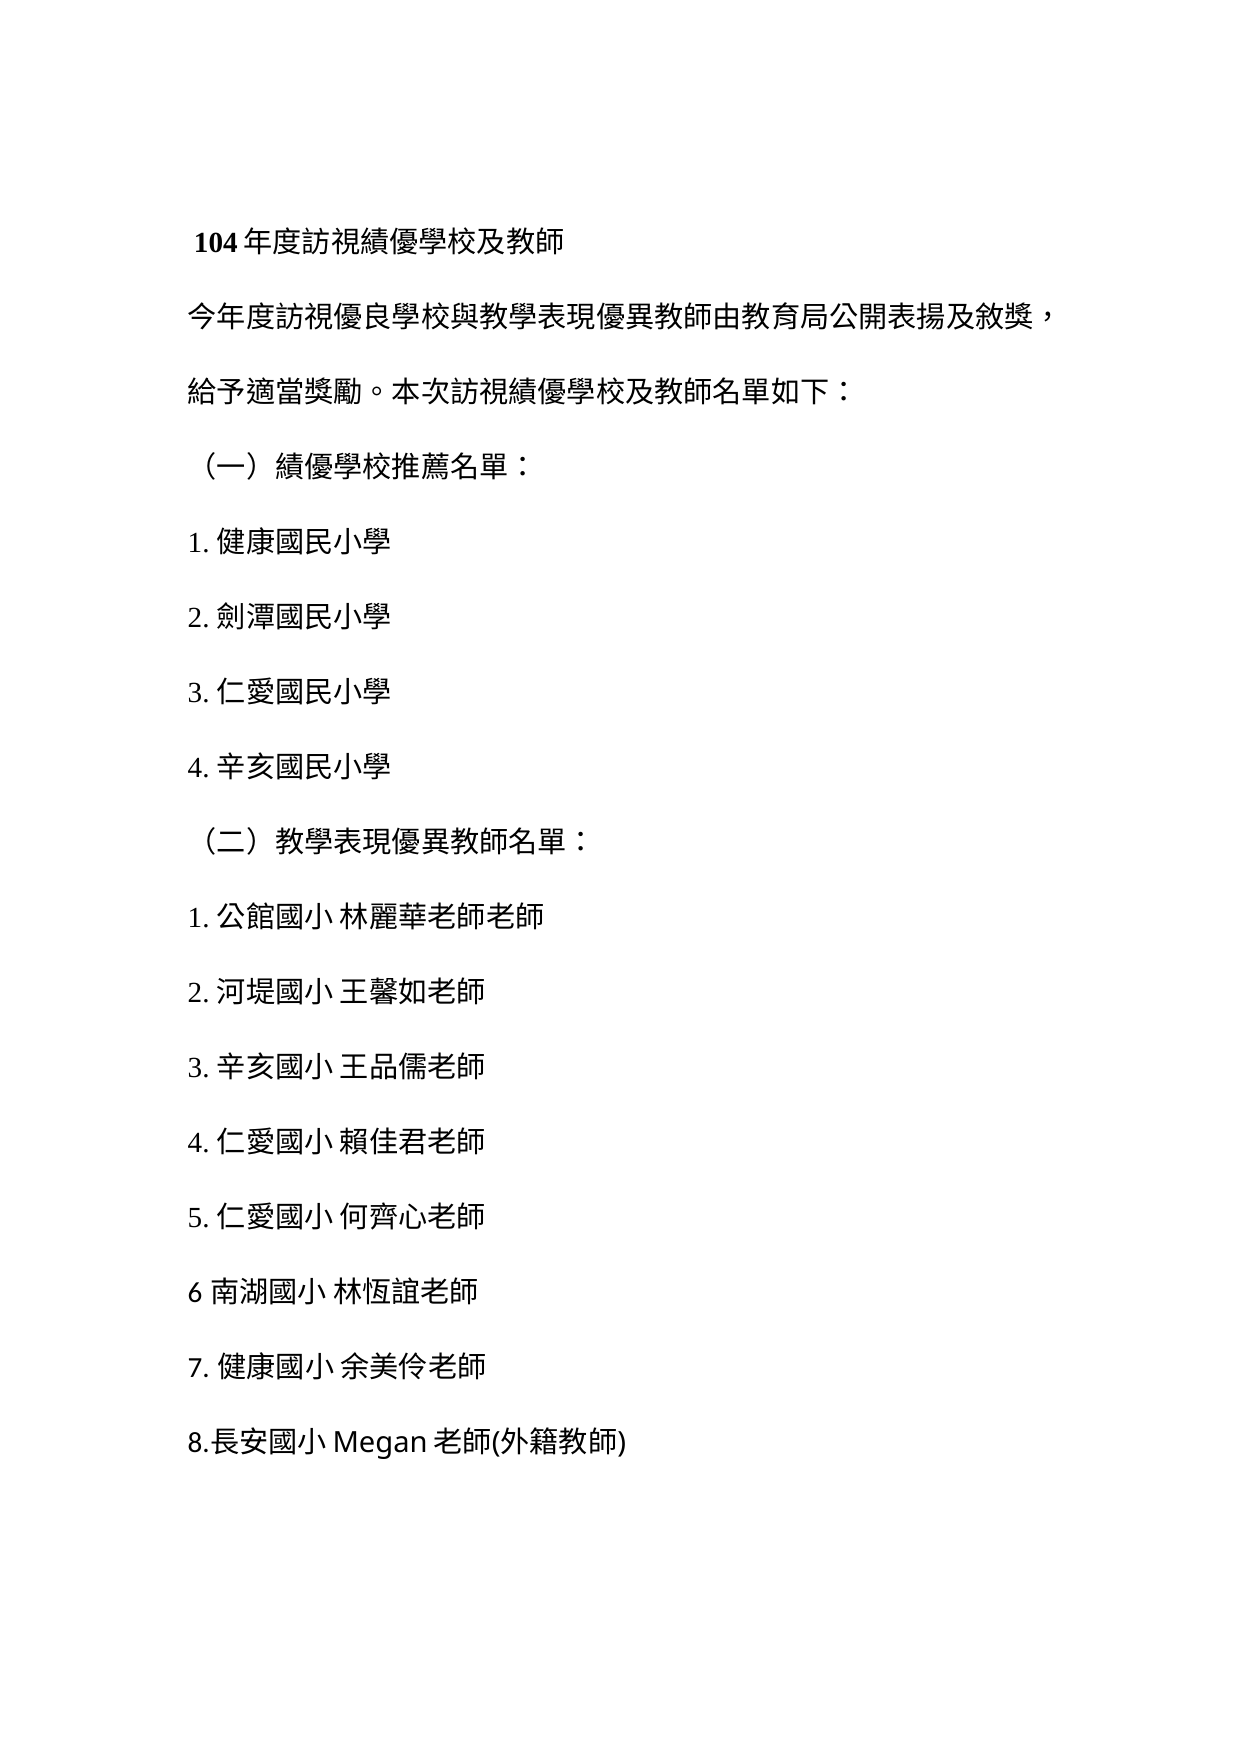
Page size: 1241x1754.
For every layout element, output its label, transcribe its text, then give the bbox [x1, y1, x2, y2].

text 6 南湖國小 林恆誼老師 [187, 1252, 1053, 1327]
text 7. 健康國小 余美伶老師 [187, 1327, 1053, 1402]
text 今年度訪視優良學校與教學表現優異教師由教育局公開表揚及敘獎，給予適當獎勵。本次訪視績優學校及教師名單如下： [187, 277, 1053, 427]
text 3. 辛亥國小 王品儒老師 [187, 1027, 1053, 1102]
text （二）教學表現優異教師名單： [187, 802, 1053, 877]
text 5. 仁愛國小 何齊心老師 [187, 1177, 1053, 1252]
text 2. 河堤國小 王馨如老師 [187, 952, 1053, 1027]
text 8.長安國小Megan老師(外籍教師) [187, 1402, 1053, 1477]
text 3. 仁愛國民小學 [187, 652, 1053, 727]
text 4. 辛亥國民小學 [187, 727, 1053, 802]
text 104年度訪視績優學校及教師 [187, 202, 1053, 277]
text （一）績優學校推薦名單： [187, 427, 1053, 502]
text 1. 公館國小 林麗華老師老師 [187, 877, 1053, 952]
text 4. 仁愛國小 賴佳君老師 [187, 1102, 1053, 1177]
text 1. 健康國民小學 [187, 502, 1053, 577]
text 2. 劍潭國民小學 [187, 577, 1053, 652]
